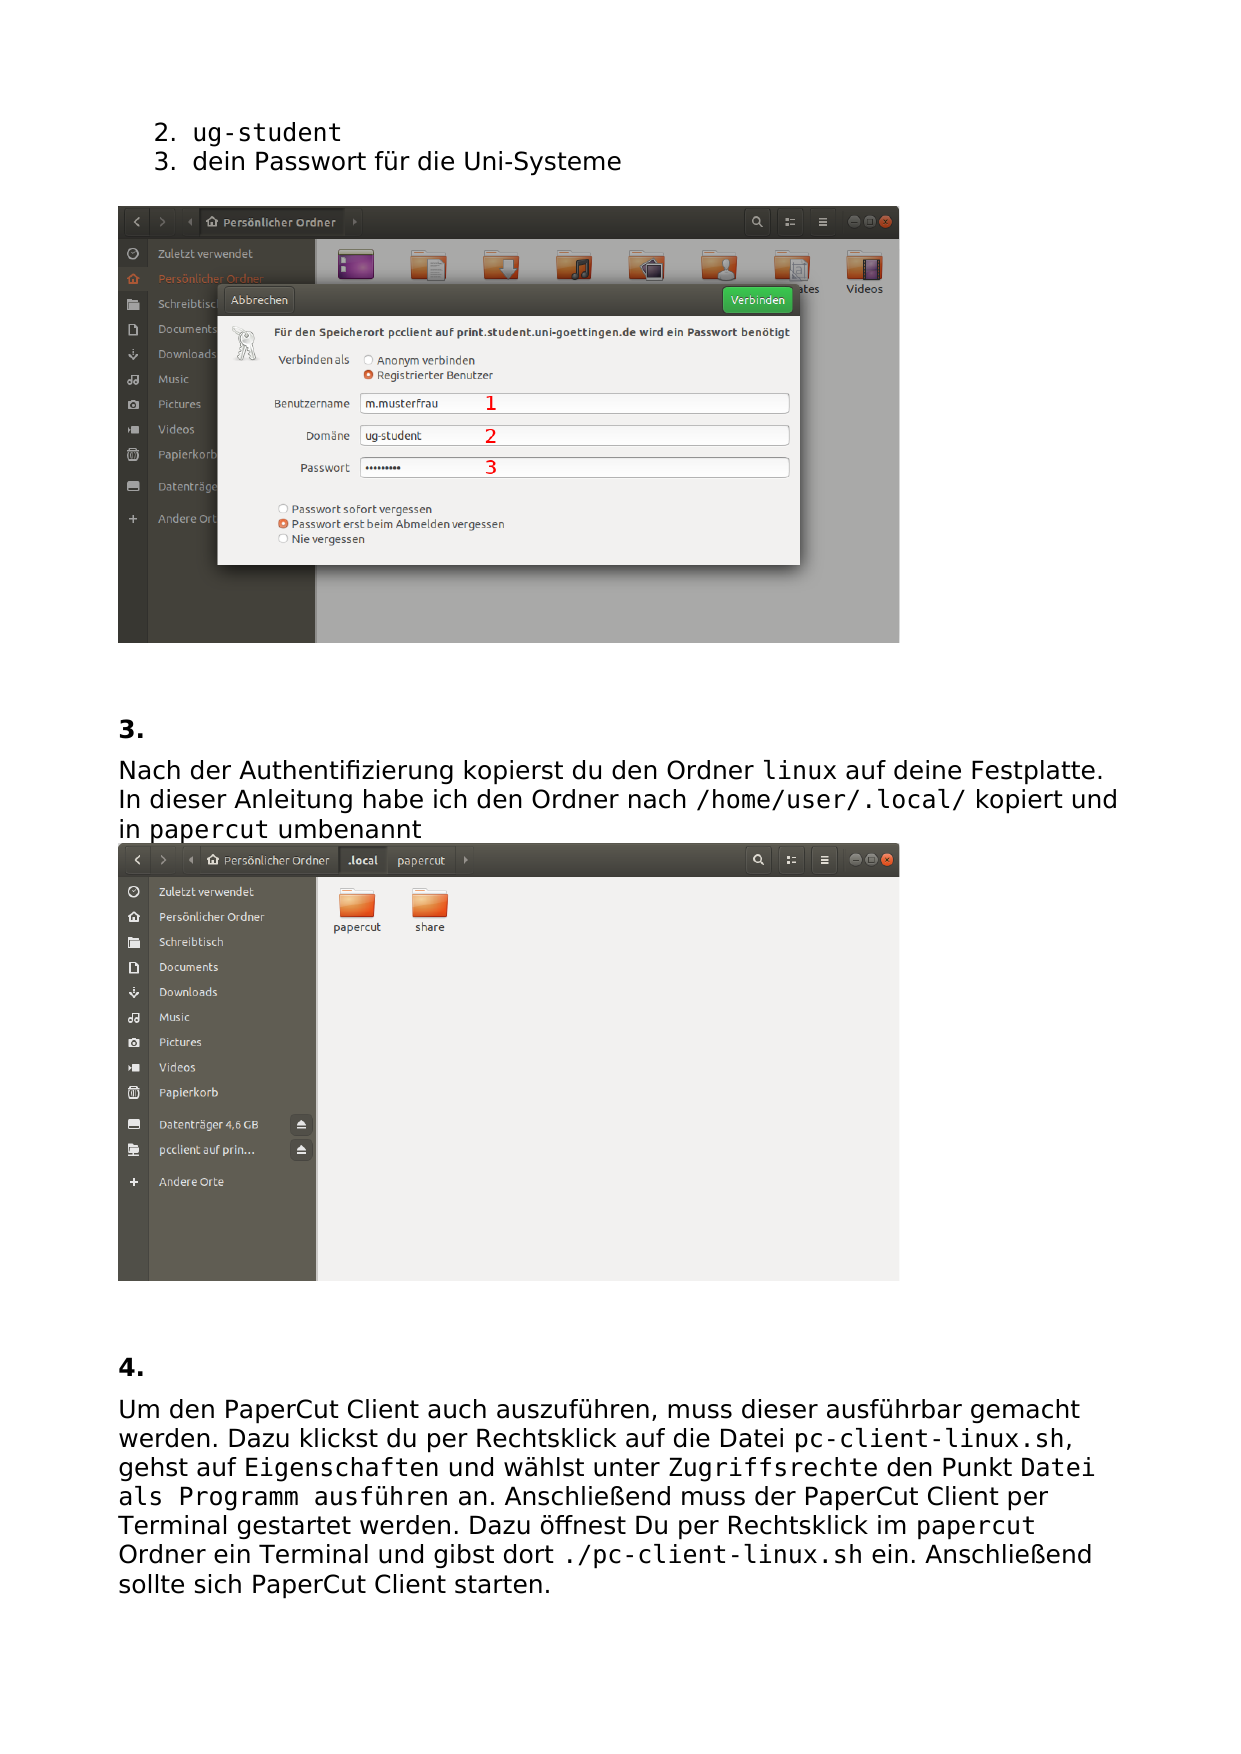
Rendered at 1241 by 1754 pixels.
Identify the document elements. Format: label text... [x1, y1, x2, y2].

list ug-student [177, 118, 1122, 147]
text Um den PaperCut Client auch auszuführen, muss dieser ausführbar gemacht werden. Dazu klickst du per Rechtsklick auf die Datei pc-client-linux.sh, gehst auf Eigenschaften und wählst unter Zugriffsrechte den Punkt Datei als Programm ausführen an. Anschließend muss der PaperCut Client per Terminal gestartet werden. Dazu öffnest Du per Rechtsklick im papercut Ordner ein Terminal und gibst dort ./pc-client-linux.sh ein. Anschließend sollte sich PaperCut Client starten. [118, 1395, 1122, 1599]
subtitle 3. [118, 715, 1122, 744]
list dein Passwort für die Uni-Systeme [177, 147, 1122, 176]
text Nach der Authentifizierung kopierst du den Ordner linux auf deine Festplatte. In dieser Anleitung habe ich den Ordner nach /home/user/.local/ kopiert und in papercut umbenannt [118, 756, 1122, 1316]
subtitle 4. [118, 1353, 1122, 1382]
picture [118, 206, 900, 643]
picture [118, 843, 900, 1281]
